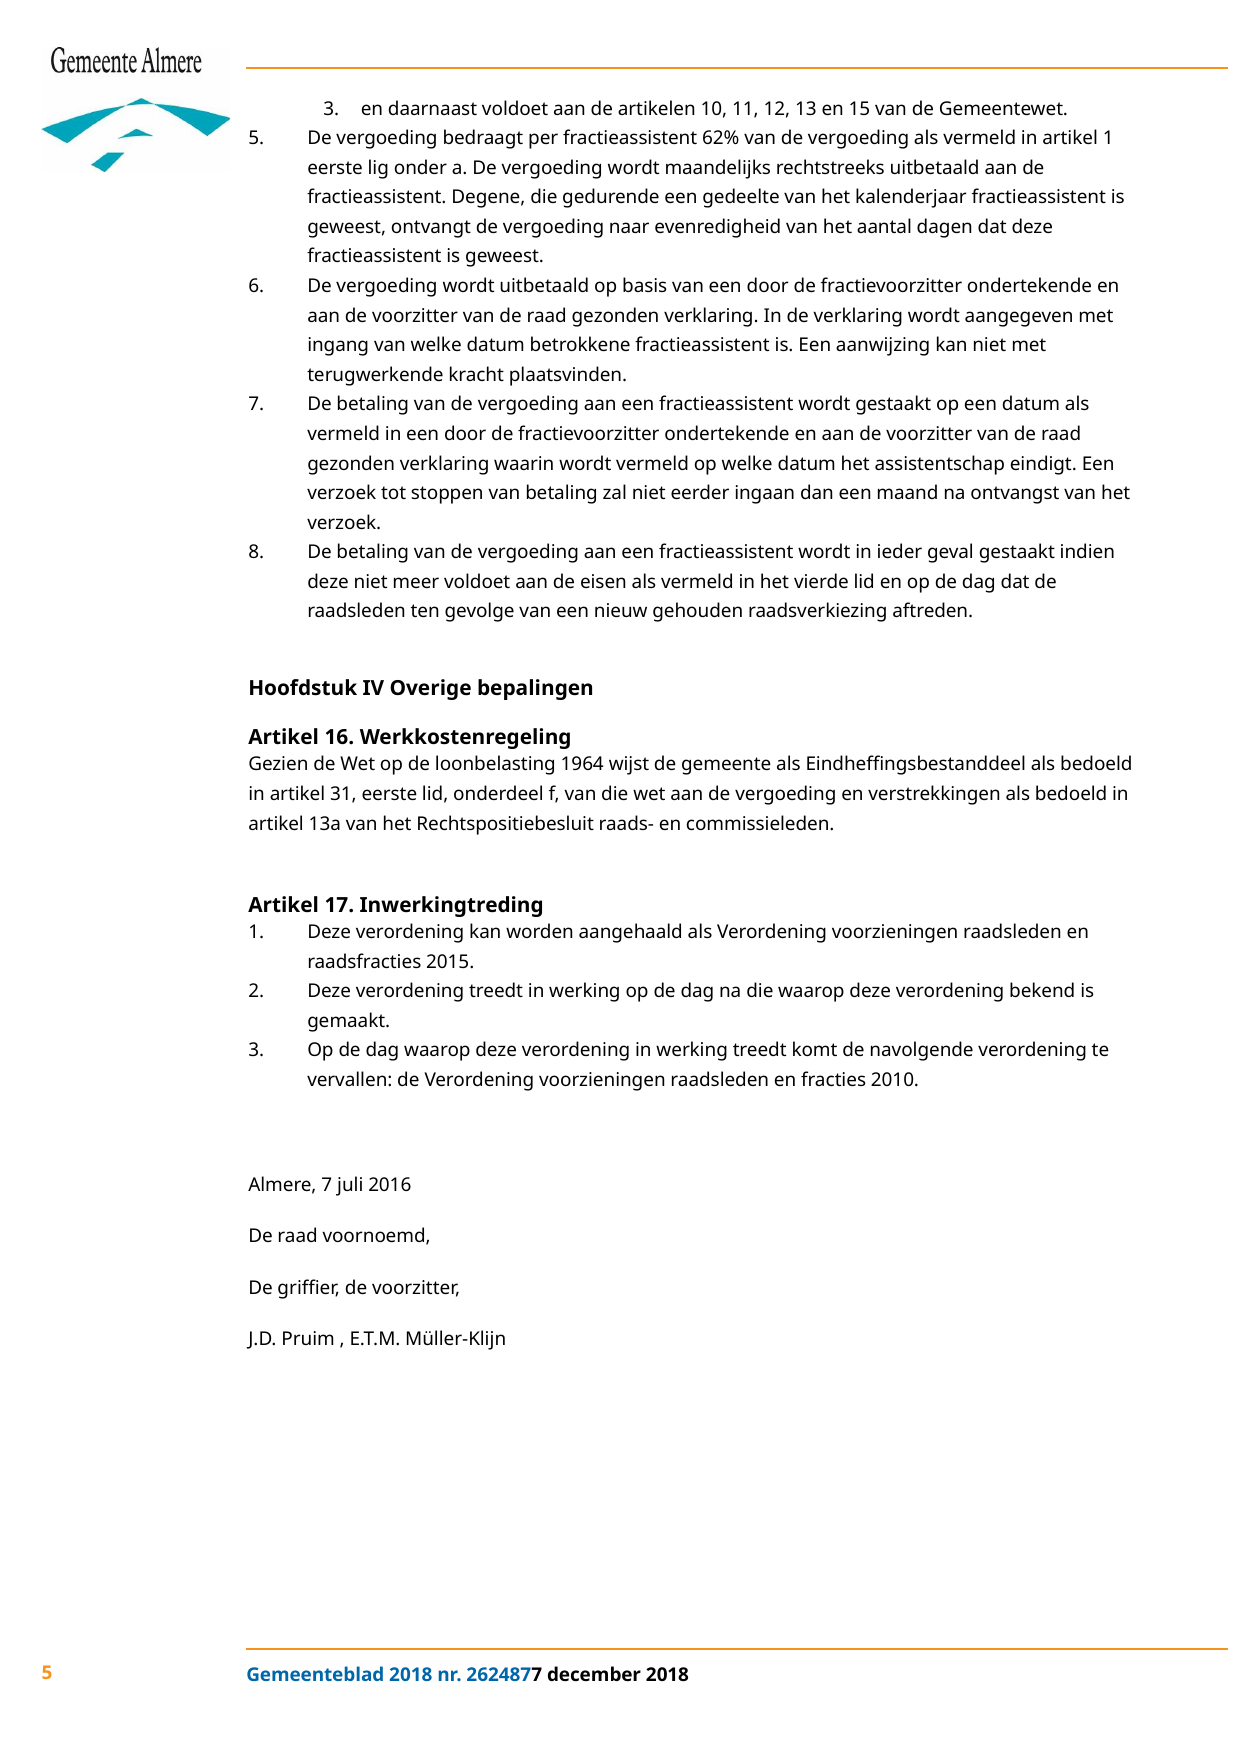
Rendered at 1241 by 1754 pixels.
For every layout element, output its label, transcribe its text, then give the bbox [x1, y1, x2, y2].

list De betaling van de vergoeding aan een fractieassistent wordt in ieder geval gestaakt indien deze niet meer voldoet aan de eisen als vermeld in het vierde lid en op de dag dat de raadsleden ten gevolge van een nieuw gehouden raadsverkiezing aftreden. [248, 538, 1152, 623]
picture [41, 47, 231, 172]
text De raad voornoemd, [248, 1222, 1152, 1248]
text Artikel 16. Werkkostenregeling [248, 722, 1152, 751]
list en daarnaast voldoet aan de artikelen 10, 11, 12, 13 en 15 van de Gemeentewet. [323, 95, 1152, 121]
list Op de dag waarop deze verordening in werking treedt komt de navolgende verordening te vervallen: de Verordening voorzieningen raadsleden en fracties 2010. [248, 1037, 1152, 1092]
text Gezien de Wet op de loonbelasting 1964 wijst de gemeente als Eindheffingsbestanddeel als bedoeld in artikel 31, eerste lid, onderdeel f, van die wet aan de vergoeding en verstrekkingen als bedoeld in artikel 13a van het Rechtspositiebesluit raads- en commissieleden. [248, 751, 1152, 836]
text De griffier, de voorzitter, [248, 1274, 1152, 1299]
text Hoofdstuk IV Overige bepalingen [248, 673, 1152, 701]
text J.D. Pruim , E.T.M. Müller-Klijn [248, 1325, 1152, 1351]
text Almere, 7 juli 2016 [248, 1171, 1152, 1197]
list De vergoeding bedraagt per fractieassistent 62% van de vergoeding als vermeld in artikel 1 eerste lig onder a. De vergoeding wordt maandelijks rechtstreeks uitbetaald aan de fractieassistent. Degene, die gedurende een gedeelte van het kalenderjaar fractieassistent is geweest, ontvangt de vergoeding naar evenredigheid van het aantal dagen dat deze fractieassistent is geweest. [248, 124, 1152, 268]
list De betaling van de vergoeding aan een fractieassistent wordt gestaakt op een datum als vermeld in een door de fractievoorzitter ondertekende en aan de voorzitter van de raad gezonden verklaring waarin wordt vermeld op welke datum het assistentschap eindigt. Een verzoek tot stoppen van betaling zal niet eerder ingaan dan een maand na ontvangst van het verzoek. [248, 391, 1152, 535]
text Artikel 17. Inwerkingtreding [248, 890, 1152, 918]
list De vergoeding wordt uitbetaald op basis van een door de fractievoorzitter ondertekende en aan de voorzitter van de raad gezonden verklaring. In de verklaring wordt aangegeven met ingang van welke datum betrokkene fractieassistent is. Een aanwijzing kan niet met terugwerkende kracht plaatsvinden. [248, 272, 1152, 387]
list Deze verordening treedt in werking op de dag na die waarop deze verordening bekend is gemaakt. [248, 977, 1152, 1033]
list Deze verordening kan worden aangehaald als Verordening voorzieningen raadsleden en raadsfracties 2015. [248, 918, 1152, 973]
